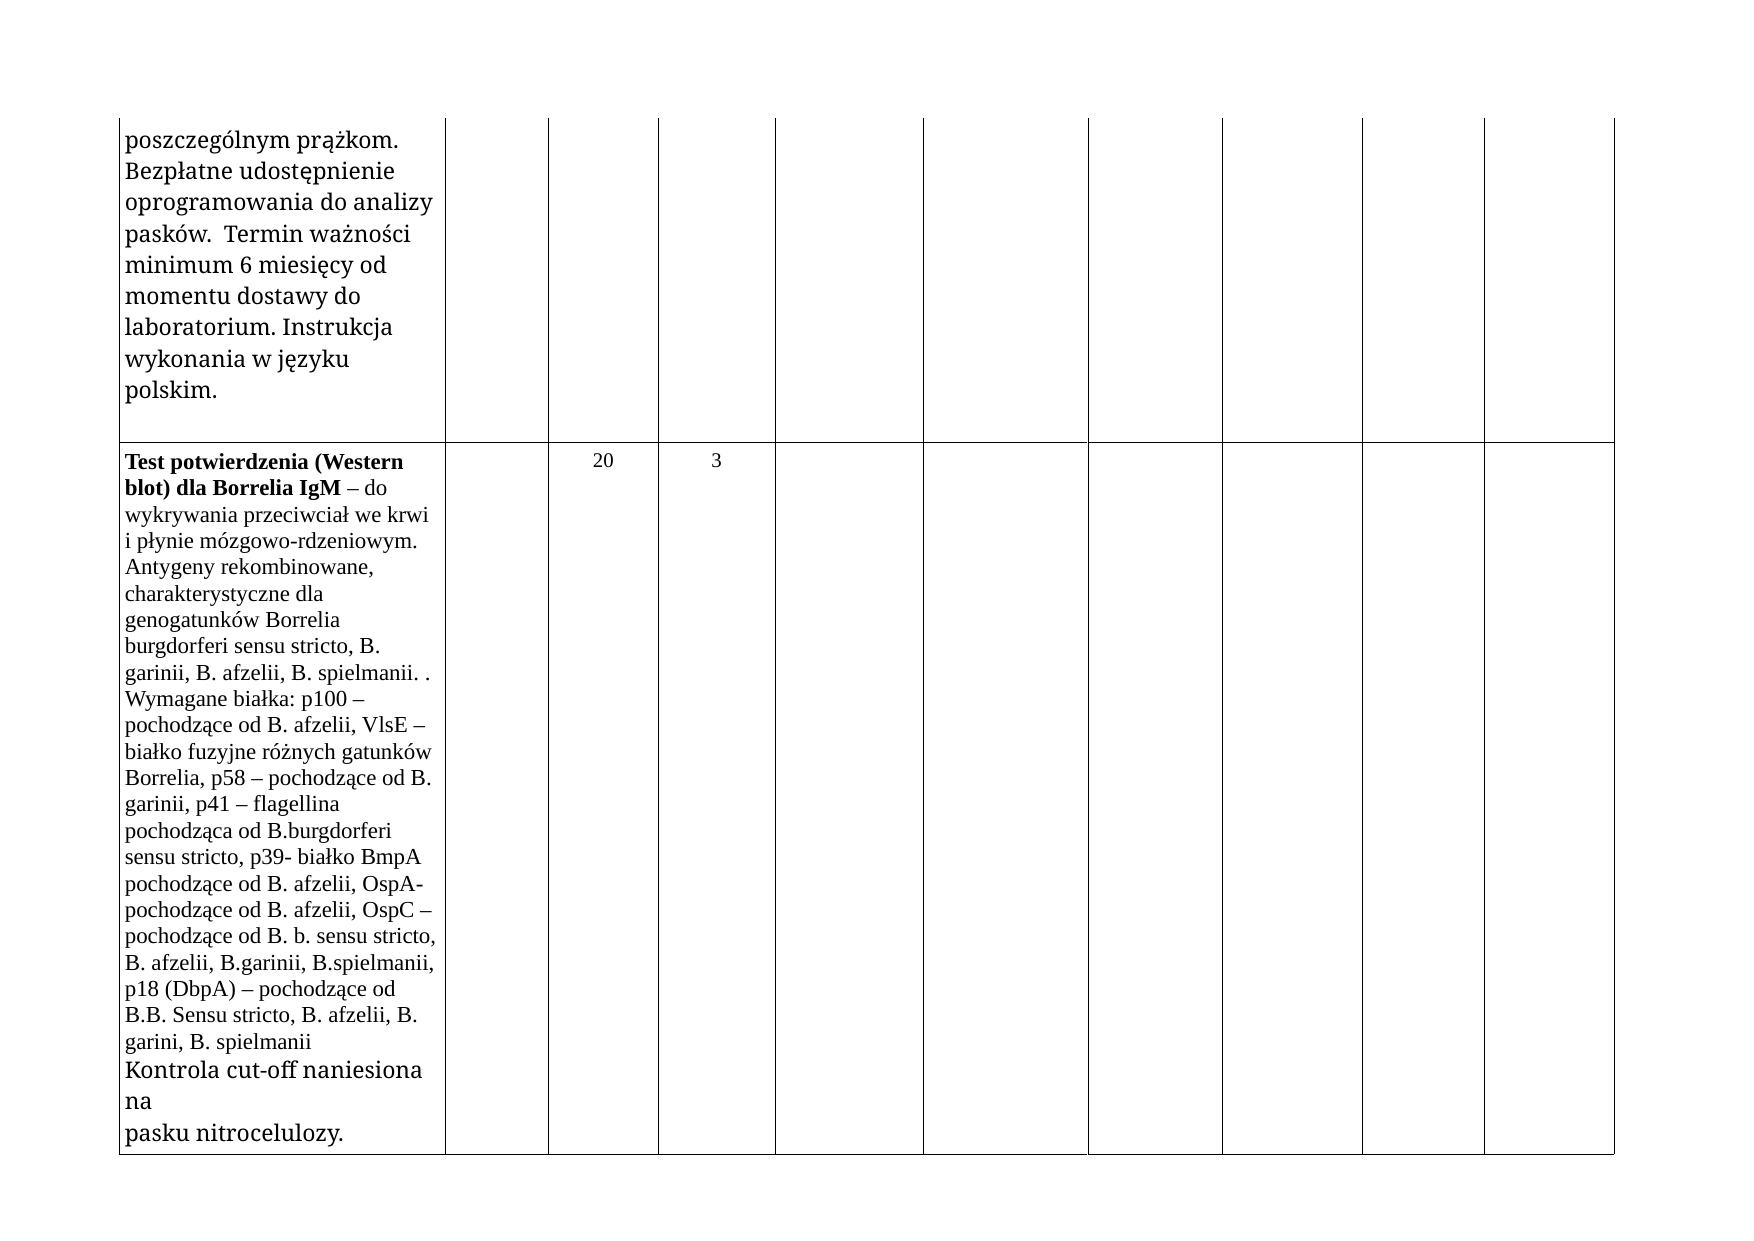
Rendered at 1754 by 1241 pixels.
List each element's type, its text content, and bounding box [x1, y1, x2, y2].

table_cell [1089, 443, 1222, 1154]
table_cell [1363, 443, 1484, 1154]
table_cell 20 [549, 443, 658, 1154]
table_cell [1089, 118, 1222, 442]
table_cell [446, 443, 548, 1154]
table_cell [924, 118, 1087, 442]
table_cell [1485, 118, 1614, 442]
table_cell [1363, 118, 1484, 442]
table_cell Test potwierdzenia (Western blot) dla Borrelia IgM – do wykrywania przeciwciał we krwi i płynie mózgowo-rdzeniowym. Antygeny rekombinowane, charakterystyczne dla genogatunków Borrelia burgdorferi sensu stricto, B. garinii, B. afzelii, B. spielmanii. . Wymagane białka: p100 – pochodzące od B. afzelii, VlsE – białko fuzyjne różnych gatunków Borrelia, p58 – pochodzące od B. garinii, p41 – flagellina pochodząca od B.burgdorferi sensu stricto, p39- białko BmpA pochodzące od B. afzelii, OspA- pochodzące od B. afzelii, OspC – pochodzące od B. b. sensu stricto, B. afzelii, B.garinii, B.spielmanii, p18 (DbpA) – pochodzące od B.B. Sensu stricto, B. afzelii, B. garini, B. spielmanii Kontrola cut-off naniesiona na pasku nitrocelulozy. [120, 443, 445, 1154]
table_cell [776, 118, 923, 442]
table_cell [1223, 118, 1362, 442]
table_cell [1223, 443, 1362, 1154]
table_cell [776, 443, 923, 1154]
table_cell [446, 118, 548, 442]
table_cell [549, 118, 658, 442]
table_cell poszczególnym prążkom. Bezpłatne udostępnienie oprogramowania do analizy pasków. Termin ważności minimum 6 miesięcy od momentu dostawy do laboratorium. Instrukcja wykonania w języku polskim. [120, 118, 445, 442]
table_cell [1485, 443, 1614, 1154]
table_cell [924, 443, 1087, 1154]
table_cell 3 [659, 443, 775, 1154]
table_cell [659, 118, 775, 442]
